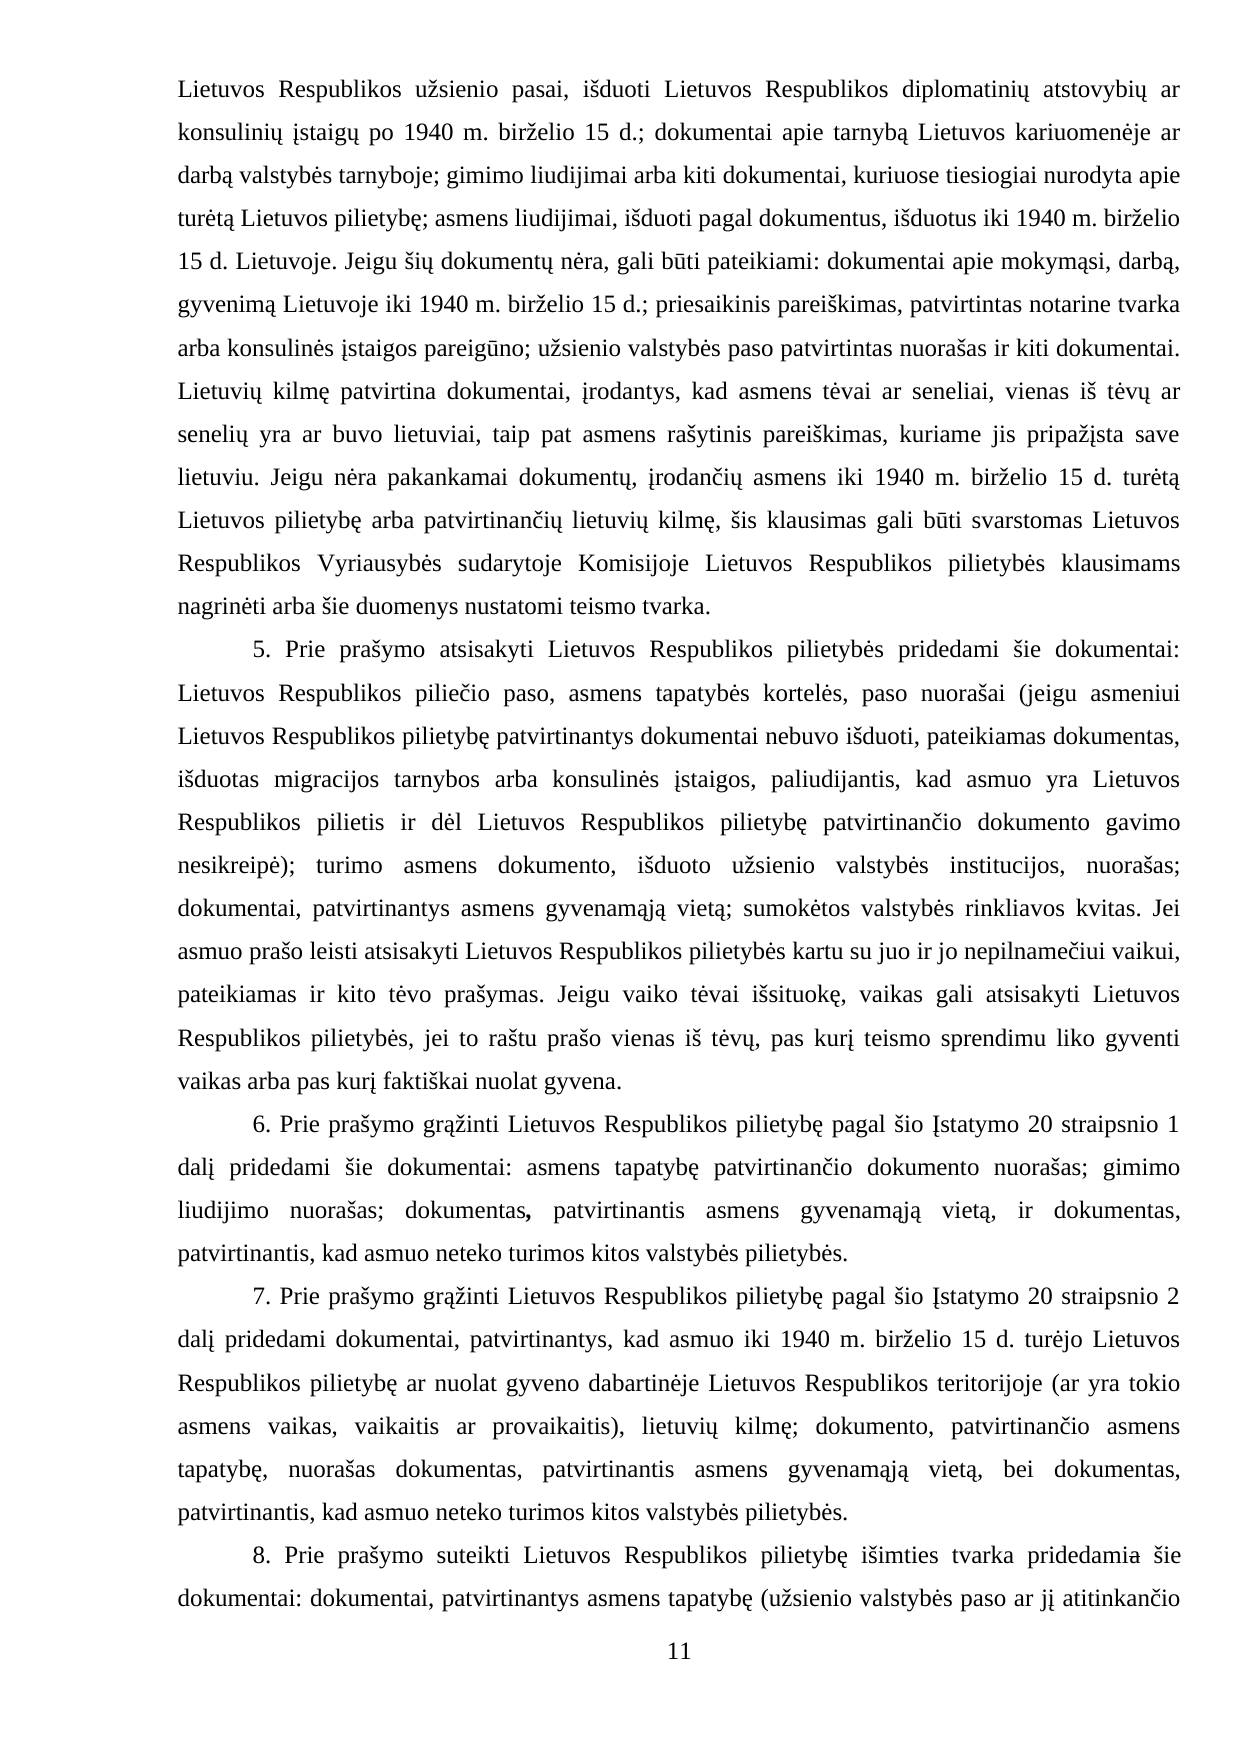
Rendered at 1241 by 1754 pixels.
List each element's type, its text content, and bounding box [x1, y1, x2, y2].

text 5. Prie prašymo atsisakyti Lietuvos Respublikos pilietybės pridedami šie dokumentai: Lietuvos Respublikos piliečio paso, asmens tapatybės kortelės, paso nuorašai (jeigu asmeniui Lietuvos Respublikos pilietybę patvirtinantys dokumentai nebuvo išduoti, pateikiamas dokumentas, išduotas migracijos tarnybos arba konsulinės įstaigos, paliudijantis, kad asmuo yra Lietuvos Respublikos pilietis ir dėl Lietuvos Respublikos pilietybę patvirtinančio dokumento gavimo nesikreipė); turimo asmens dokumento, išduoto užsienio valstybės institucijos, nuorašas; dokumentai, patvirtinantys asmens gyvenamąją vietą; sumokėtos valstybės rinkliavos kvitas. Jei asmuo prašo leisti atsisakyti Lietuvos Respublikos pilietybės kartu su juo ir jo nepilnamečiui vaikui, pateikiamas ir kito tėvo prašymas. Jeigu vaiko tėvai išsituokę, vaikas gali atsisakyti Lietuvos Respublikos pilietybės, jei to raštu prašo vienas iš tėvų, pas kurį teismo sprendimu liko gyventi vaikas arba pas kurį faktiškai nuolat gyvena. [177, 634, 1181, 1094]
text 7. Prie prašymo grąžinti Lietuvos Respublikos pilietybę pagal šio Įstatymo 20 straipsnio 2 dalį pridedami dokumentai, patvirtinantys, kad asmuo iki 1940 m. birželio 15 d. turėjo Lietuvos Respublikos pilietybę ar nuolat gyveno dabartinėje Lietuvos Respublikos teritorijoje (ar yra tokio asmens vaikas, vaikaitis ar provaikaitis), lietuvių kilmę; dokumento, patvirtinančio asmens tapatybę, nuorašas dokumentas, patvirtinantis asmens gyvenamąją vietą, bei dokumentas, patvirtinantis, kad asmuo neteko turimos kitos valstybės pilietybės. [177, 1281, 1181, 1526]
text 8. Prie prašymo suteikti Lietuvos Respublikos pilietybę išimties tvarka pridedamia šie dokumentai: dokumentai, patvirtinantys asmens tapatybę (užsienio valstybės paso ar jį atitinkančio [177, 1540, 1181, 1612]
text 6. Prie prašymo grąžinti Lietuvos Respublikos pilietybę pagal šio Įstatymo 20 straipsnio 1 dalį pridedami šie dokumentai: asmens tapatybę patvirtinančio dokumento nuorašas; gimimo liudijimo nuorašas; dokumentas, patvirtinantis asmens gyvenamąją vietą, ir dokumentas, patvirtinantis, kad asmuo neteko turimos kitos valstybės pilietybės. [177, 1109, 1181, 1267]
text Lietuvos Respublikos užsienio pasai, išduoti Lietuvos Respublikos diplomatinių atstovybių ar konsulinių įstaigų po 1940 m. birželio 15 d.; dokumentai apie tarnybą Lietuvos kariuomenėje ar darbą valstybės tarnyboje; gimimo liudijimai arba kiti dokumentai, kuriuose tiesiogiai nurodyta apie turėtą Lietuvos pilietybę; asmens liudijimai, išduoti pagal dokumentus, išduotus iki 1940 m. birželio 15 d. Lietuvoje. Jeigu šių dokumentų nėra, gali būti pateikiami: dokumentai apie mokymąsi, darbą, gyvenimą Lietuvoje iki 1940 m. birželio 15 d.; priesaikinis pareiškimas, patvirtintas notarine tvarka arba konsulinės įstaigos pareigūno; užsienio valstybės paso patvirtintas nuorašas ir kiti dokumentai. Lietuvių kilmę patvirtina dokumentai, įrodantys, kad asmens tėvai ar seneliai, vienas iš tėvų ar senelių yra ar buvo lietuviai, taip pat asmens rašytinis pareiškimas, kuriame jis pripažįsta save lietuviu. Jeigu nėra pakankamai dokumentų, įrodančių asmens iki 1940 m. birželio 15 d. turėtą Lietuvos pilietybę arba patvirtinančių lietuvių kilmę, šis klausimas gali būti svarstomas Lietuvos Respublikos Vyriausybės sudarytoje Komisijoje Lietuvos Respublikos pilietybės klausimams nagrinėti arba šie duomenys nustatomi teismo tvarka. [177, 74, 1181, 620]
